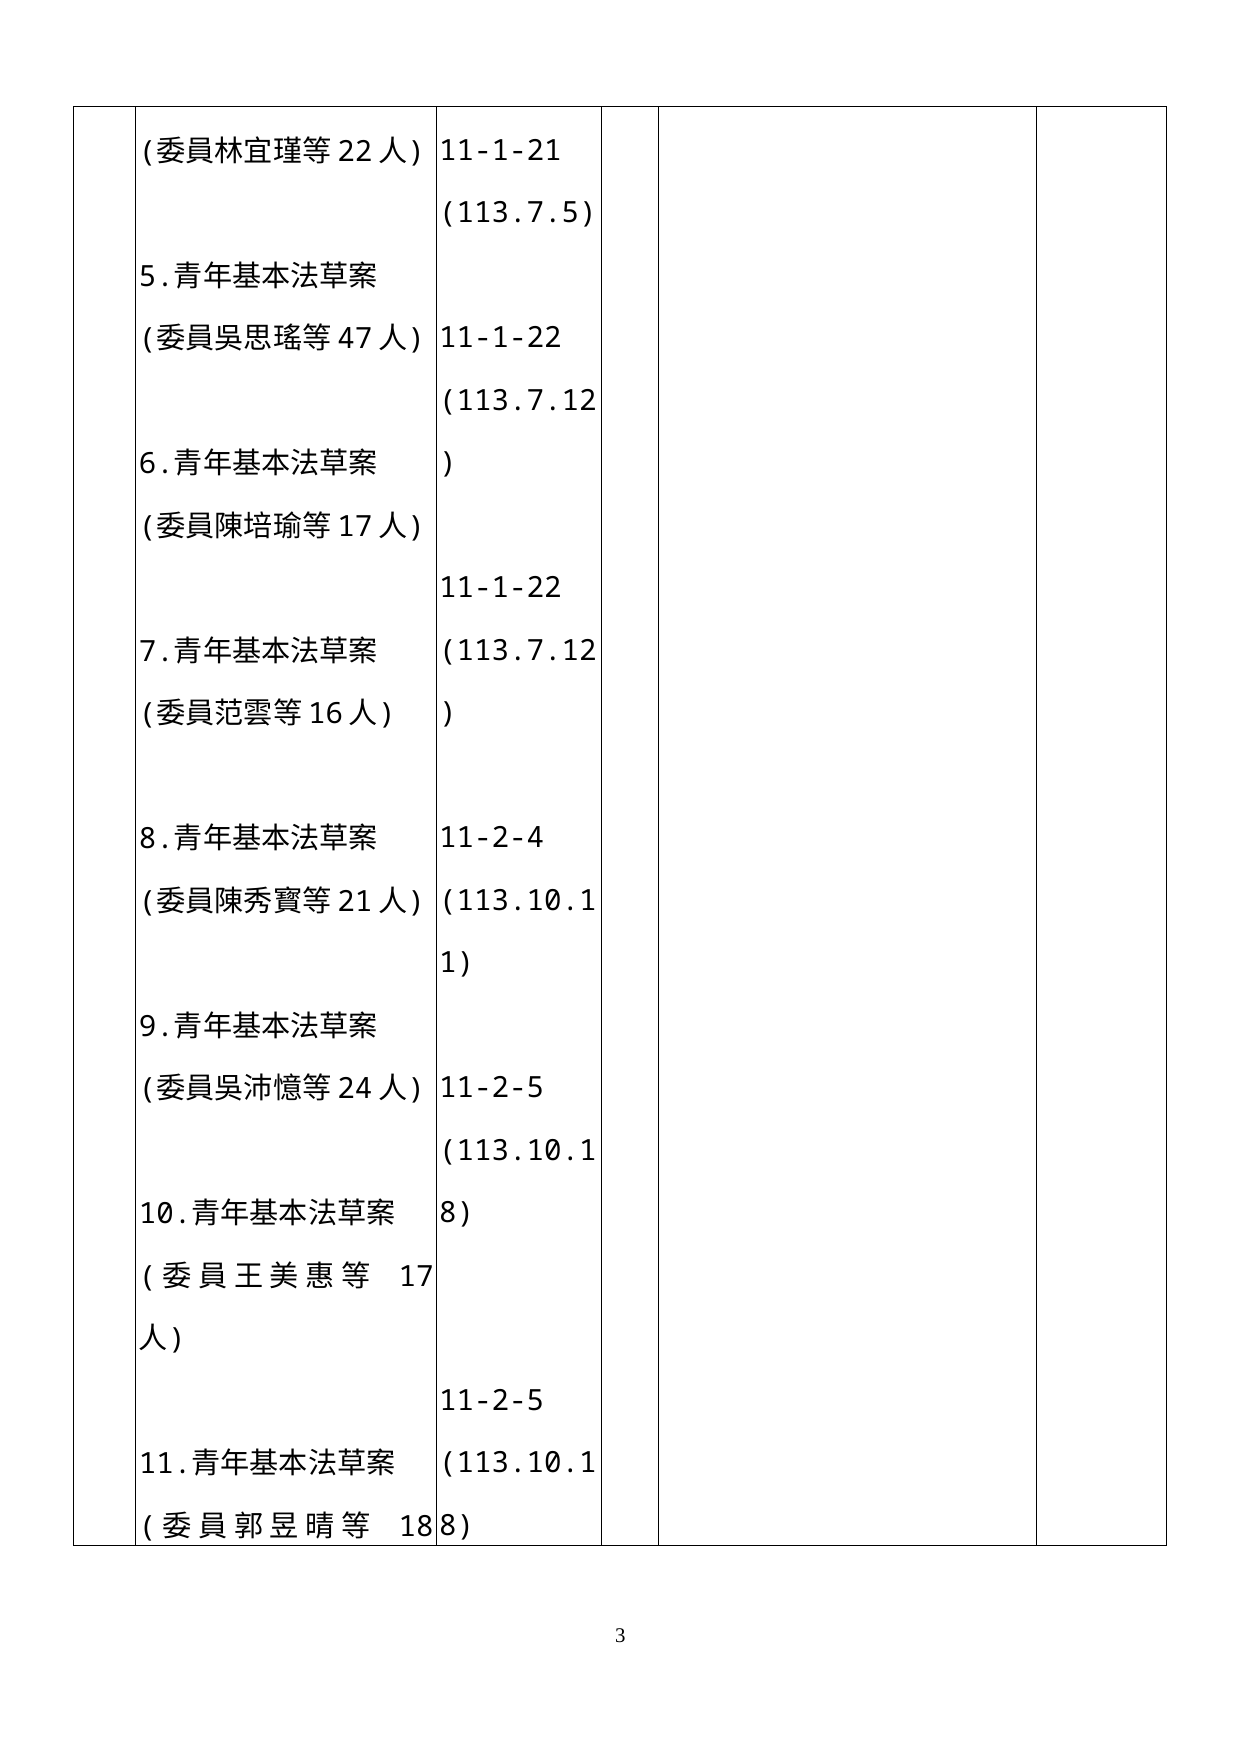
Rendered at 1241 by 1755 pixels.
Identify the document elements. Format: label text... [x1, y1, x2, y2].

table_cell [602, 107, 658, 1544]
table_cell (委員林宜瑾等22人) 5.青年基本法草案 (委員吳思瑤等47人) 6.青年基本法草案 (委員陳培瑜等17人) 7.青年基本法草案 (委員范雲等16人) 8.青年基本法草案 (委員陳秀寳等21人) 9.青年基本法草案 (委員吳沛憶等24人) 10.青年基本法草案 (委員王美惠等 17 人) 11.青年基本法草案 (委員郭昱晴等 18 [136, 107, 436, 1544]
table_cell 11-1-21 (113.7.5) 11-1-22 (113.7.12) 11-1-22 (113.7.12) 11-2-4 (113.10.11) 11-2-5 (113.10.18) 11-2-5 (113.10.18) [437, 107, 601, 1544]
table_cell [659, 107, 1036, 1544]
table_cell [74, 107, 135, 1544]
table_cell [1037, 107, 1166, 1544]
